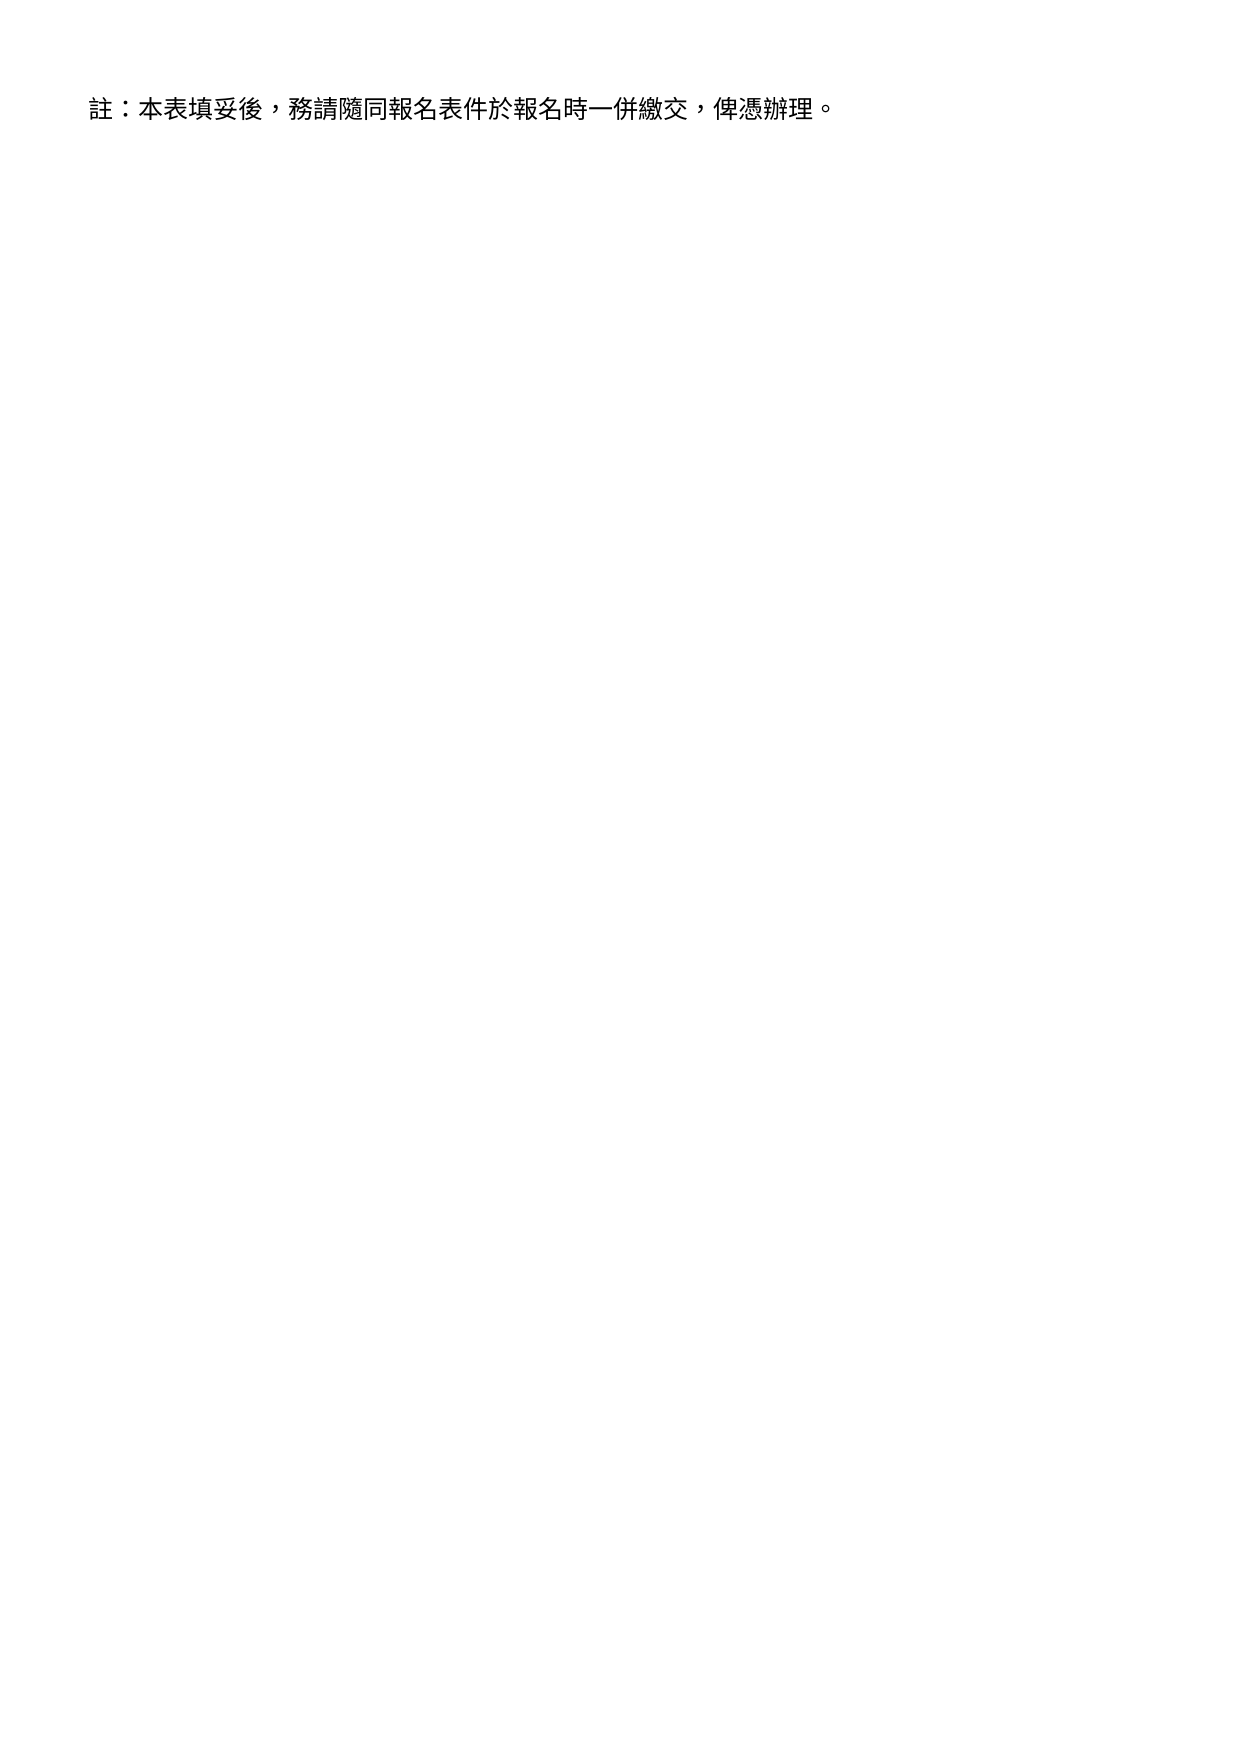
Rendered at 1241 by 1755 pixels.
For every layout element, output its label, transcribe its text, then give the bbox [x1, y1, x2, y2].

text 註：本表填妥後，務請隨同報名表件於報名時一併繳交，俾憑辦理。 [89, 89, 1152, 126]
